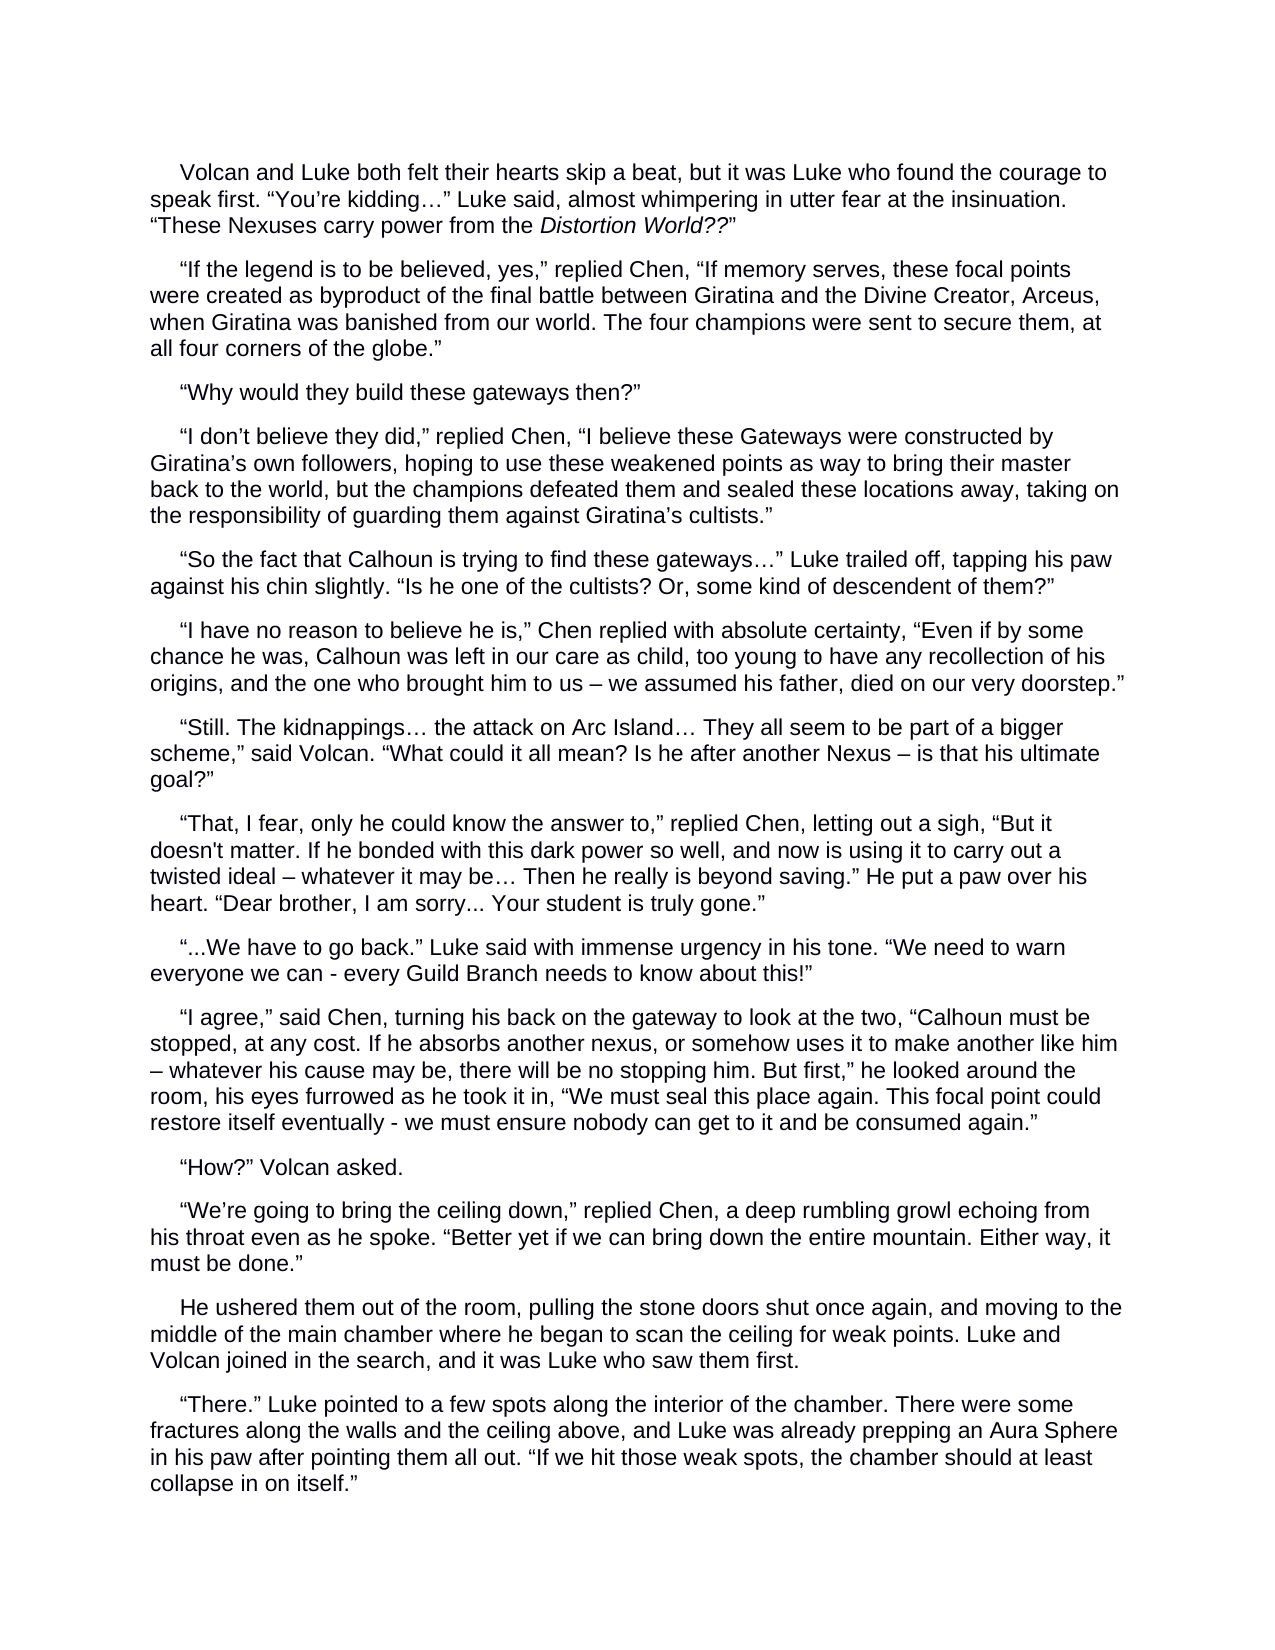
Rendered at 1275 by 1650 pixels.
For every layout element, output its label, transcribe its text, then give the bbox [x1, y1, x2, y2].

text “There.” Luke pointed to a few spots along the interior of the chamber. There were some fractures along the walls and the ceiling above, and Luke was already prepping an Aura Sphere in his paw after pointing them all out. “If we hit those weak spots, the chamber should at least collapse in on itself.” [150, 1391, 1125, 1496]
text “So the fact that Calhoun is trying to find these gateways…” Luke trailed off, tapping his paw against his chin slightly. “Is he one of the cultists? Or, some kind of descendent of them?” [150, 546, 1125, 599]
text Volcan and Luke both felt their hearts skip a beat, but it was Luke who found the courage to speak first. “You’re kidding…” Luke said, almost whimpering in utter fear at the insinuation. “These Nexuses carry power from the Distortion World??” [150, 159, 1125, 238]
text He ushered them out of the room, pulling the stone doors shut once again, and moving to the middle of the main chamber where he began to scan the ceiling for weak points. Luke and Volcan joined in the search, and it was Luke who saw them first. [150, 1294, 1125, 1373]
text “I agree,” said Chen, turning his back on the gateway to look at the two, “Calhoun must be stopped, at any cost. If he absorbs another nexus, or somehow uses it to make another like him – whatever his cause may be, there will be no stopping him. But first,” he looked around the room, his eyes furrowed as he took it in, “We must seal this place again. This focal point could restore itself eventually - we must ensure nobody can get to it and be consumed again.” [150, 1004, 1125, 1136]
text “If the legend is to be believed, yes,” replied Chen, “If memory serves, these focal points were created as byproduct of the final battle between Giratina and the Divine Creator, Arceus, when Giratina was banished from our world. The four champions were sent to secure them, at all four corners of the globe.” [150, 256, 1125, 362]
text “...We have to go back.” Luke said with immense urgency in his tone. “We need to warn everyone we can - every Guild Branch needs to know about this!” [150, 933, 1125, 986]
text “Why would they build these gateways then?” [150, 379, 1125, 406]
text “I have no reason to believe he is,” Chen replied with absolute certainty, “Even if by some chance he was, Calhoun was left in our care as child, too young to have any recollection of his origins, and the one who brought him to us – we assumed his father, died on our very doorstep.” [150, 617, 1125, 696]
text “How?” Volcan asked. [150, 1153, 1125, 1180]
text “We’re going to bring the ceiling down,” replied Chen, a deep rumbling growl echoing from his throat even as he spoke. “Better yet if we can bring down the entire mountain. Either way, it must be done.” [150, 1197, 1125, 1277]
text “Still. The kidnappings… the attack on Arc Island… They all seem to be part of a bigger scheme,” said Volcan. “What could it all mean? Is he after another Nexus – is that his ultimate goal?” [150, 714, 1125, 793]
text “That, I fear, only he could know the answer to,” replied Chen, letting out a sigh, “But it doesn't matter. If he bonded with this dark power so well, and now is using it to carry out a twisted ideal – whatever it may be… Then he really is beyond saving.” He put a paw over his heart. “Dear brother, I am sorry... Your student is truly gone.” [150, 810, 1125, 916]
text “I don’t believe they did,” replied Chen, “I believe these Gateways were constructed by Giratina’s own followers, hoping to use these weakened points as way to bring their master back to the world, but the champions defeated them and sealed these locations away, taking on the responsibility of guarding them against Giratina’s cultists.” [150, 423, 1125, 529]
